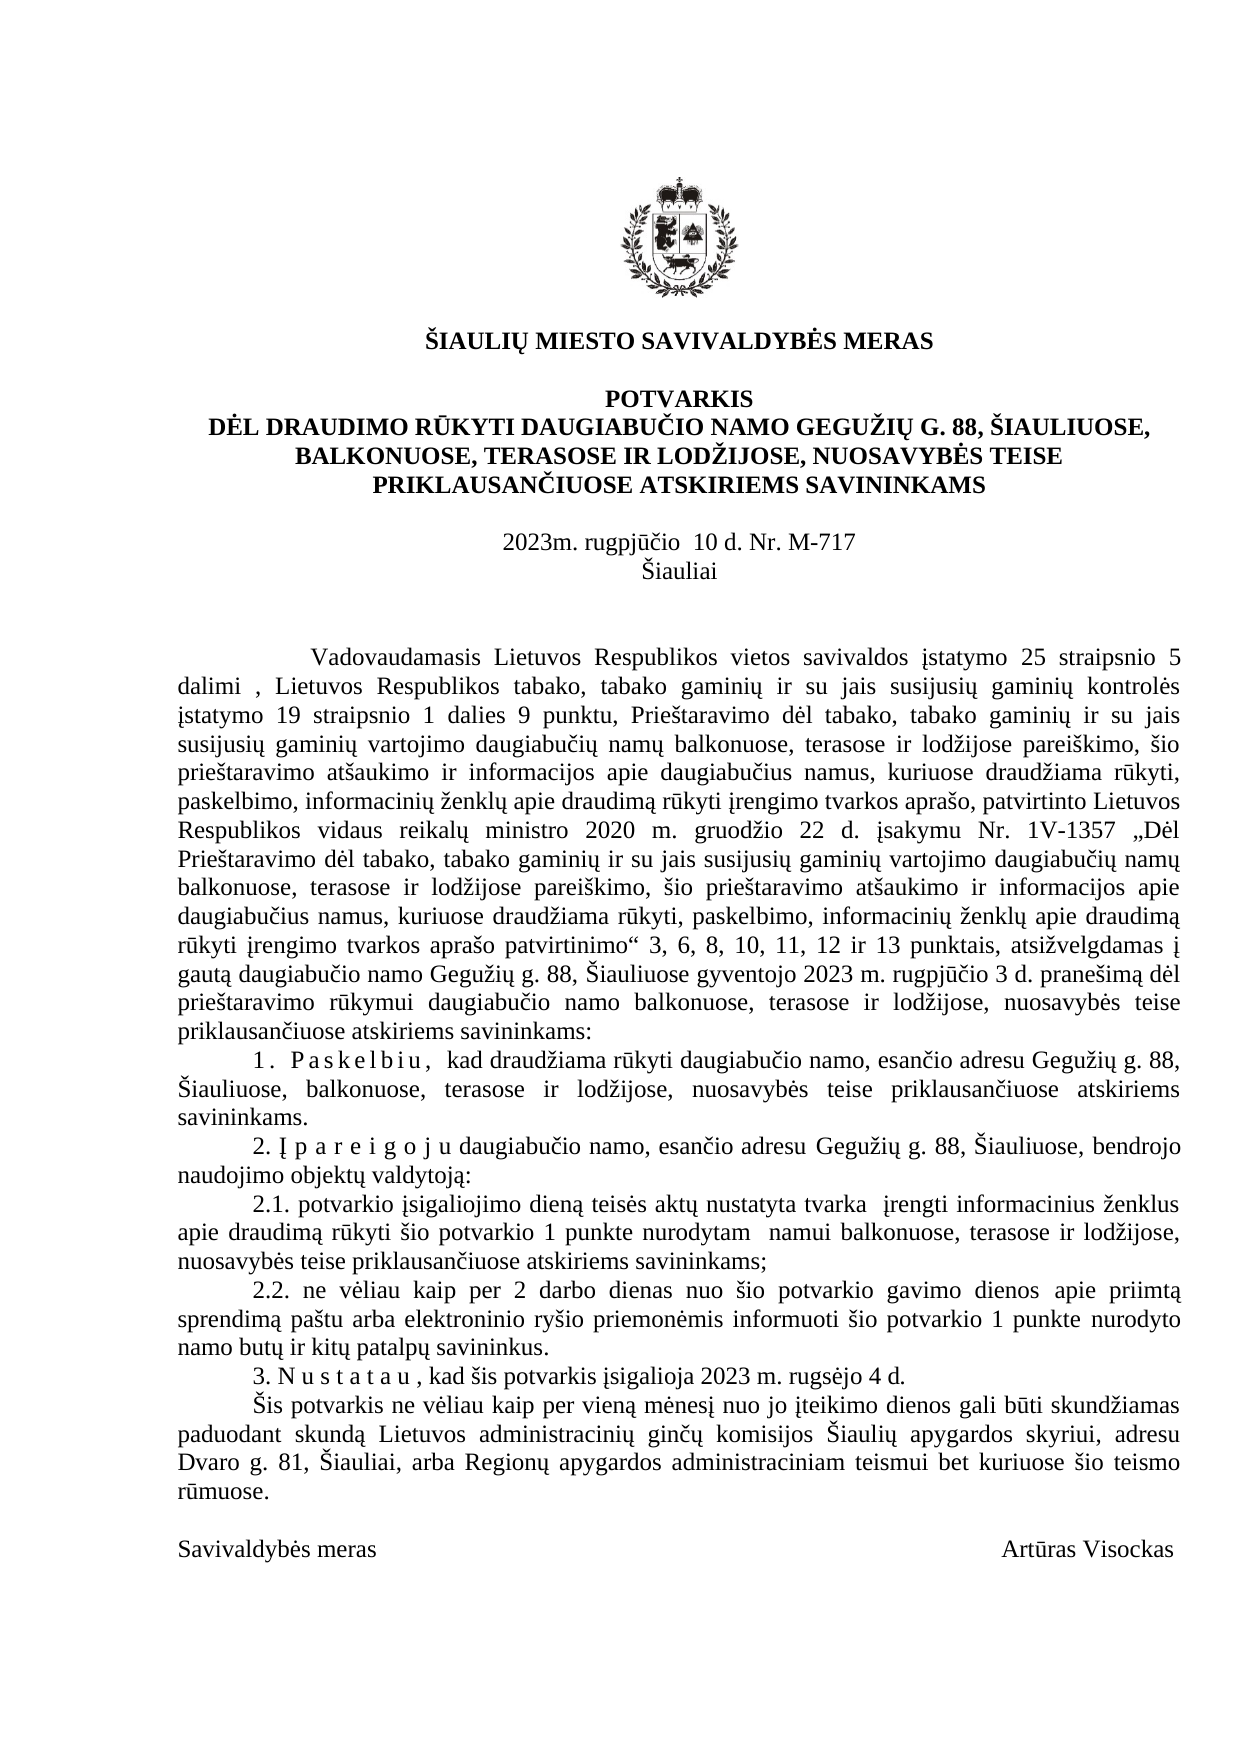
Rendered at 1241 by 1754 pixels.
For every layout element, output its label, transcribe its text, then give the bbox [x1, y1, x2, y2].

text POTVARKIS [177, 384, 1181, 412]
text Šiauliai [177, 556, 1181, 585]
text 2023m. rugpjūčio 10 d. Nr. M-717 [177, 527, 1181, 556]
text DĖL DRAUDIMO RŪKYTI DAUGIABUČIO NAMO GEGUŽIŲ G. 88, ŠIAULIUOSE, BALKONUOSE, TERASOSE IR LODŽIJOSE, NUOSAVYBĖS TEISE PRIKLAUSANČIUOSE ATSKIRIEMS SAVININKAMS [177, 412, 1181, 499]
text Vadovaudamasis Lietuvos Respublikos vietos savivaldos įstatymo 25 straipsnio 5 dalimi , Lietuvos Respublikos tabako, tabako gaminių ir su jais susijusių gaminių kontrolės įstatymo 19 straipsnio 1 dalies 9 punktu, Prieštaravimo dėl tabako, tabako gaminių ir su jais susijusių gaminių vartojimo daugiabučių namų balkonuose, terasose ir lodžijose pareiškimo, šio prieštaravimo atšaukimo ir informacijos apie daugiabučius namus, kuriuose draudžiama rūkyti, paskelbimo, informacinių ženklų apie draudimą rūkyti įrengimo tvarkos aprašo, patvirtinto Lietuvos Respublikos vidaus reikalų ministro 2020 m. gruodžio 22 d. įsakymu Nr. 1V-1357 „Dėl Prieštaravimo dėl tabako, tabako gaminių ir su jais susijusių gaminių vartojimo daugiabučių namų balkonuose, terasose ir lodžijose pareiškimo, šio prieštaravimo atšaukimo ir informacijos apie daugiabučius namus, kuriuose draudžiama rūkyti, paskelbimo, informacinių ženklų apie draudimą rūkyti įrengimo tvarkos aprašo patvirtinimo“ 3, 6, 8, 10, 11, 12 ir 13 punktais, atsižvelgdamas į gautą daugiabučio namo Gegužių g. 88, Šiauliuose gyventojo 2023 m. rugpjūčio 3 d. pranešimą dėl prieštaravimo rūkymui daugiabučio namo balkonuose, terasose ir lodžijose, nuosavybės teise priklausančiuose atskiriems savininkams: [177, 642, 1181, 1045]
text 3. Nustatau, kad šis potvarkis įsigalioja 2023 m. rugsėjo 4 d. [177, 1361, 1181, 1390]
text 2.1. potvarkio įsigaliojimo dieną teisės aktų nustatyta tvarka įrengti informacinius ženklus apie draudimą rūkyti šio potvarkio 1 punkte nurodytam namui balkonuose, terasose ir lodžijose, nuosavybės teise priklausančiuose atskiriems savininkams; [177, 1189, 1181, 1275]
text 1. Paskelbiu, kad draudžiama rūkyti daugiabučio namo, esančio adresu Gegužių g. 88, Šiauliuose, balkonuose, terasose ir lodžijose, nuosavybės teise priklausančiuose atskiriems savininkams. [177, 1045, 1181, 1131]
text Savivaldybės meras Artūras Visockas [177, 1534, 1181, 1562]
text 2.2. ne vėliau kaip per 2 darbo dienas nuo šio potvarkio gavimo dienos apie priimtą sprendimą paštu arba elektroninio ryšio priemonėmis informuoti šio potvarkio 1 punkte nurodyto namo butų ir kitų patalpų savininkus. [177, 1275, 1181, 1361]
text Šis potvarkis ne vėliau kaip per vieną mėnesį nuo jo įteikimo dienos gali būti skundžiamas paduodant skundą Lietuvos administracinių ginčų komisijos Šiaulių apygardos skyriui, adresu Dvaro g. 81, Šiauliai, arba Regionų apygardos administraciniam teismui bet kuriuose šio teismo rūmuose. [177, 1390, 1181, 1505]
subtitle ŠIAULIŲ MIESTO SAVIVALDYBĖS MERAS [177, 326, 1181, 355]
text 2. Į p a r e i g o j u daugiabučio namo, esančio adresu Gegužių g. 88, Šiauliuose, bendrojo naudojimo objektų valdytoją: [177, 1131, 1181, 1189]
